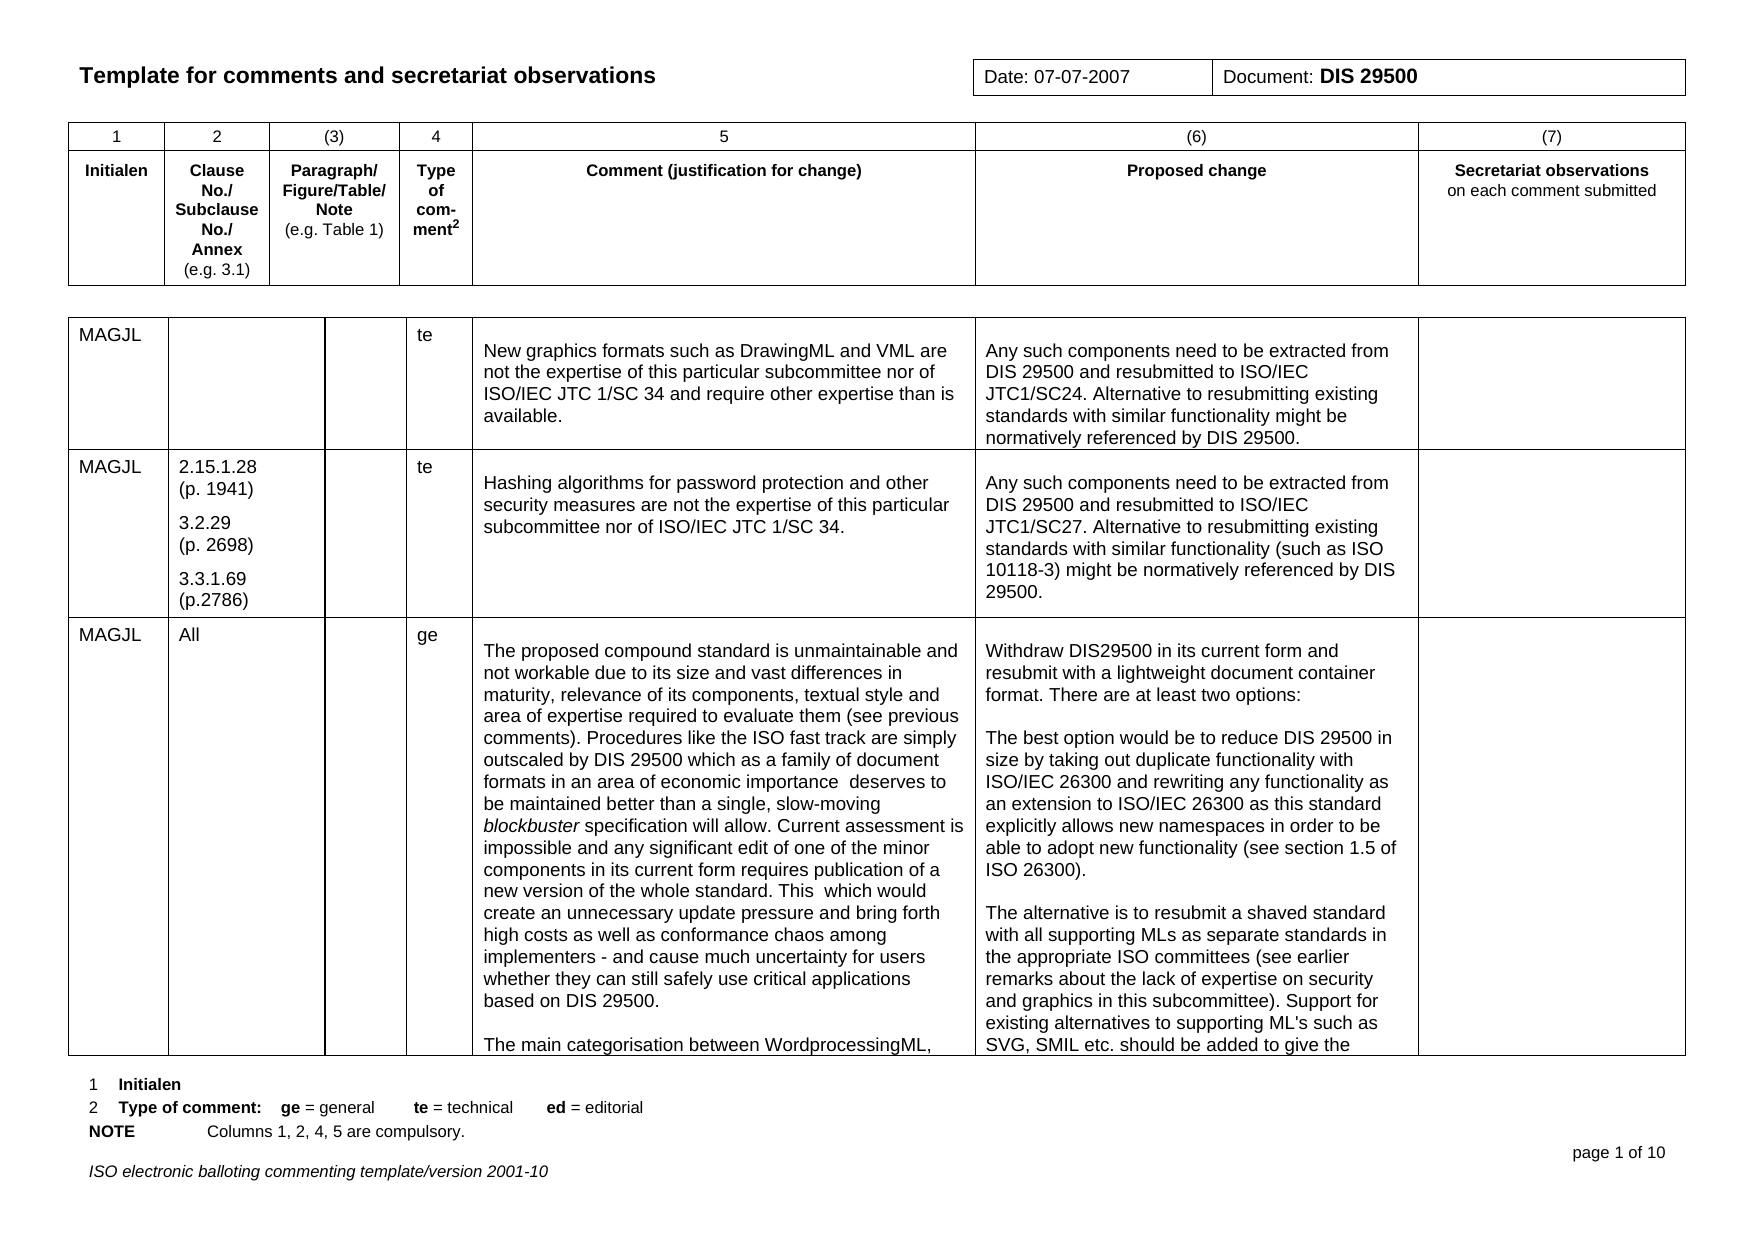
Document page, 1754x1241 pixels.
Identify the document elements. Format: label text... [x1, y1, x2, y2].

table_header Any such components need to be extracted from DIS 29500 and resubmitted to ISO/IEC JTC1/SC24. Alternative to resubmitting existing standards with similar functionality might be normatively referenced by DIS 29500. [976, 318, 1418, 449]
table_header [169, 318, 324, 449]
table_header [326, 318, 406, 449]
table_header MAGJL [69, 318, 168, 449]
table_header te [407, 318, 472, 449]
table_cell te [407, 450, 472, 617]
table_cell Hashing algorithms for password protection and other security measures are not the expertise of this particular subcommittee nor of ISO/IEC JTC 1/SC 34. [473, 450, 975, 617]
table_cell [326, 618, 406, 1055]
table_header New graphics formats such as DrawingML and VML are not the expertise of this particular subcommittee nor of ISO/IEC JTC 1/SC 34 and require other expertise than is available. [473, 318, 975, 449]
table_cell MAGJL [69, 450, 168, 617]
table_cell 2.15.1.28 (p. 1941) 3.2.29 (p. 2698) 3.3.1.69 (p.2786) [169, 450, 324, 617]
table_cell The proposed compound standard is unmaintainable and not workable due to its size and vast differences in maturity, relevance of its components, textual style and area of expertise required to evaluate them (see previous comments). Procedures like the ISO fast track are simply outscaled by DIS 29500 which as a family of document formats in an area of economic importance deserves to be maintained better than a single, slow-moving blockbuster specification will allow. Current assessment is impossible and any significant edit of one of the minor components in its current form requires publication of a new version of the whole standard. This which would create an unnecessary update pressure and bring forth high costs as well as conformance chaos among implementers - and cause much uncertainty for users whether they can still safely use critical applications based on DIS 29500. The main categorisation between WordprocessingML, [473, 618, 975, 1055]
table_cell ge [407, 618, 472, 1055]
table_header [1419, 318, 1685, 449]
table_cell MAGJL [69, 618, 168, 1055]
table_cell [1419, 450, 1685, 617]
table_cell All [169, 618, 324, 1055]
table_cell Any such components need to be extracted from DIS 29500 and resubmitted to ISO/IEC JTC1/SC27. Alternative to resubmitting existing standards with similar functionality (such as ISO 10118-3) might be normatively referenced by DIS 29500. [976, 450, 1418, 617]
table_cell [1419, 618, 1685, 1055]
table_cell Withdraw DIS29500 in its current form and resubmit with a lightweight document container format. There are at least two options: The best option would be to reduce DIS 29500 in size by taking out duplicate functionality with ISO/IEC 26300 and rewriting any functionality as an extension to ISO/IEC 26300 as this standard explicitly allows new namespaces in order to be able to adopt new functionality (see section 1.5 of ISO 26300). The alternative is to resubmit a shaved standard with all supporting MLs as separate standards in the appropriate ISO committees (see earlier remarks about the lack of expertise on security and graphics in this subcommittee). Support for existing alternatives to supporting ML's such as SVG, SMIL etc. should be added to give the [976, 618, 1418, 1055]
table_cell [326, 450, 406, 617]
